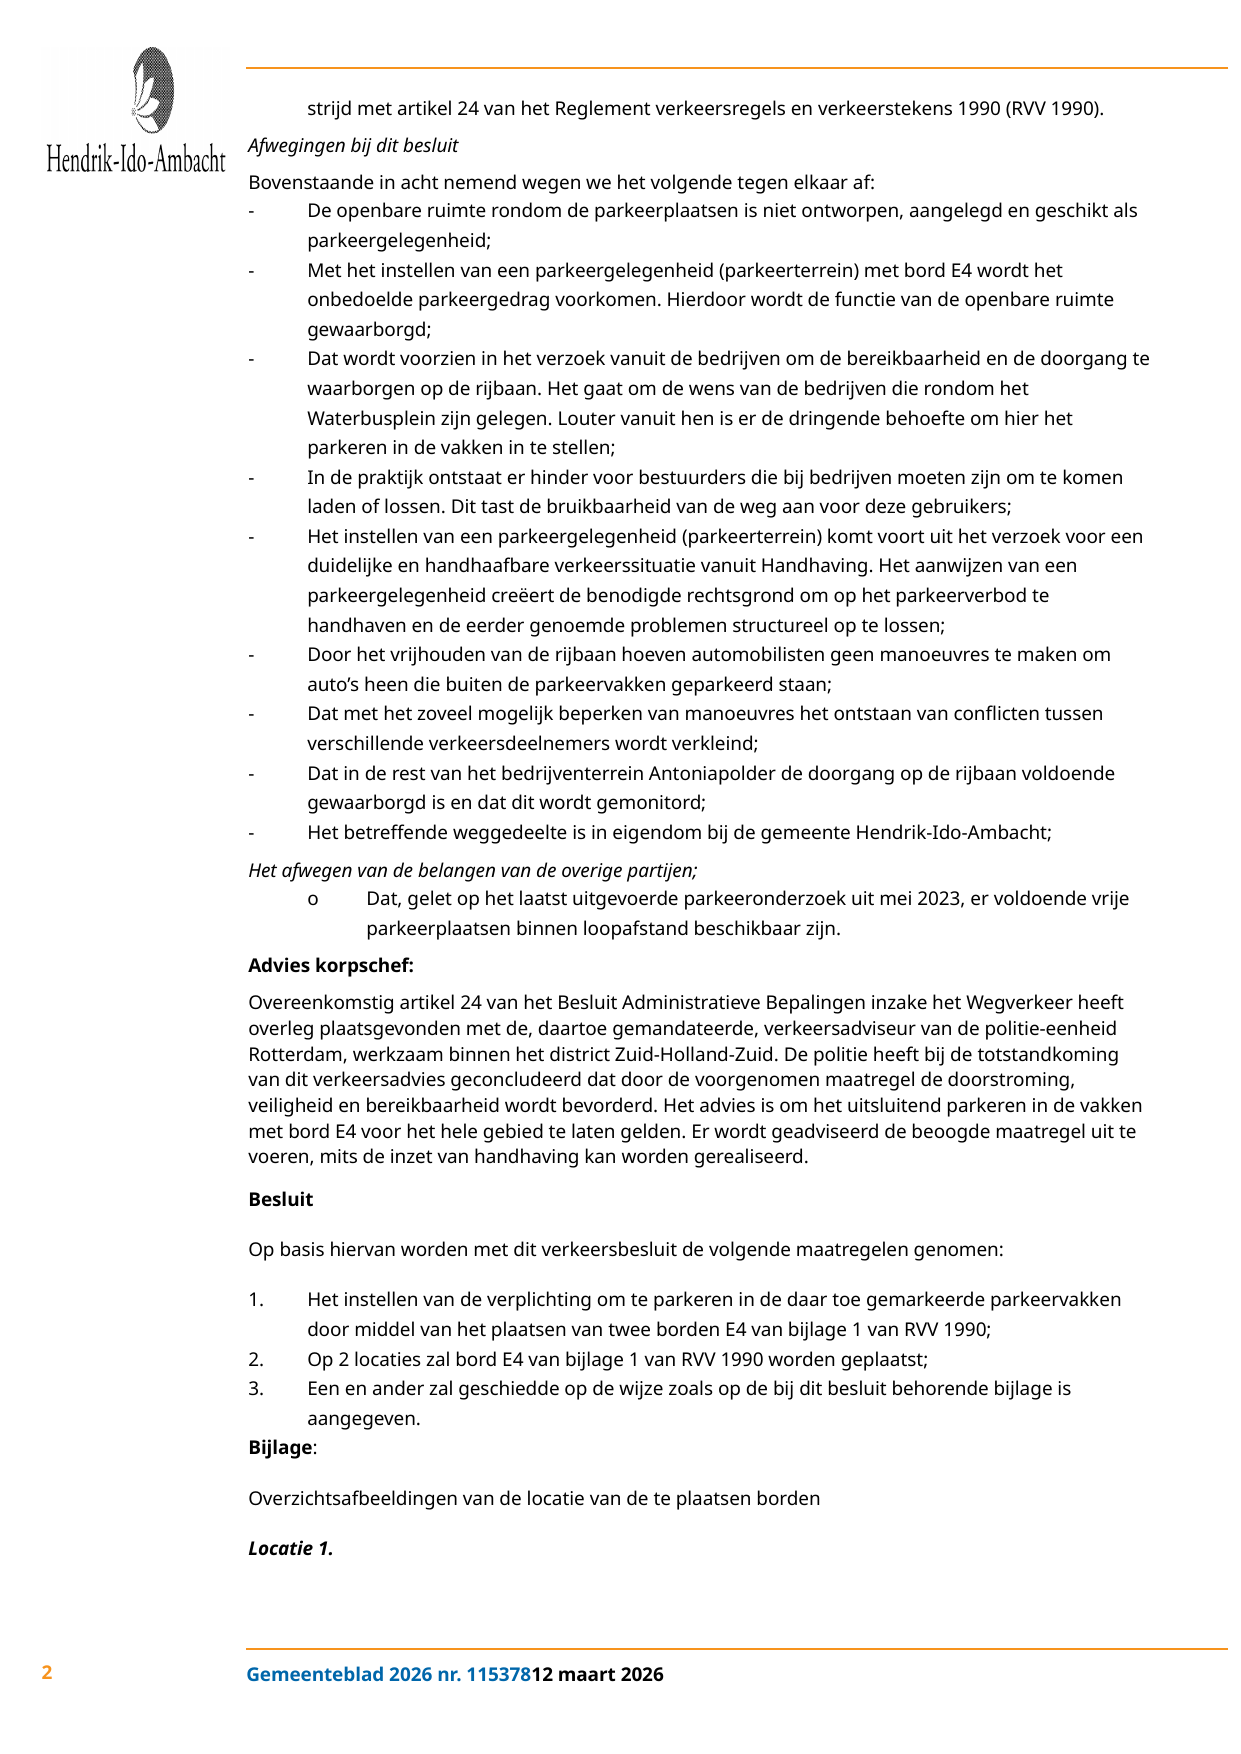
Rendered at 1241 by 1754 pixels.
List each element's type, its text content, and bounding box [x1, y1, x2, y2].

text Het afwegen van de belangen van de overige partijen; [248, 857, 1152, 883]
text Advies korpschef: [248, 953, 1152, 978]
list In de praktijk ontstaat er hinder voor bestuurders die bij bedrijven moeten zijn om te komen laden of lossen. Dit tast de bruikbaarheid van de weg aan voor deze gebruikers; [248, 464, 1152, 519]
list Het instellen van een parkeergelegenheid (parkeerterrein) komt voort uit het verzoek voor een duidelijke en handhaafbare verkeerssituatie vanuit Handhaving. Het aanwijzen van een parkeergelegenheid creëert de benodigde rechtsgrond om op het parkeerverbod te handhaven en de eerder genoemde problemen structureel op te lossen; [248, 523, 1152, 638]
list De openbare ruimte rondom de parkeerplaatsen is niet ontworpen, aangelegd en geschikt als parkeergelegenheid; [248, 198, 1152, 253]
text Bijlage: [248, 1434, 1152, 1460]
text Locatie 1. [248, 1535, 1152, 1561]
list Dat in de rest van het bedrijventerrein Antoniapolder de doorgang op de rijbaan voldoende gewaarborgd is en dat dit wordt gemonitord; [248, 760, 1152, 815]
text Besluit [248, 1186, 1152, 1211]
list Op 2 locaties zal bord E4 van bijlage 1 van RVV 1990 worden geplaatst; [248, 1346, 1152, 1371]
list Door het vrijhouden van de rijbaan hoeven automobilisten geen manoeuvres te maken om auto’s heen die buiten de parkeervakken geparkeerd staan; [248, 641, 1152, 697]
list Dat wordt voorzien in het verzoek vanuit de bedrijven om de bereikbaarheid en de doorgang te waarborgen op de rijbaan. Het gaat om de wens van de bedrijven die rondom het Waterbusplein zijn gelegen. Louter vanuit hen is er de dringende behoefte om hier het parkeren in de vakken in te stellen; [248, 346, 1152, 460]
list Dat met het zoveel mogelijk beperken van manoeuvres het ontstaan van conflicten tussen verschillende verkeersdeelnemers wordt verkleind; [248, 701, 1152, 756]
picture [41, 47, 231, 172]
list Dat, gelet op het laatst uitgevoerde parkeeronderzoek uit mei 2023, er voldoende vrije parkeerplaatsen binnen loopafstand beschikbaar zijn. [307, 885, 1152, 941]
text Afwegingen bij dit besluit [248, 133, 1152, 158]
list Het instellen van de verplichting om te parkeren in de daar toe gemarkeerde parkeervakken door middel van het plaatsen van twee borden E4 van bijlage 1 van RVV 1990; [248, 1287, 1152, 1342]
text Bovenstaande in acht nemend wegen we het volgende tegen elkaar af: [248, 169, 1152, 195]
list Het betreffende weggedeelte is in eigendom bij de gemeente Hendrik-Ido-Ambacht; [248, 819, 1152, 845]
list strijd met artikel 24 van het Reglement verkeersregels en verkeerstekens 1990 (RVV 1990). [248, 95, 1152, 121]
list Met het instellen van een parkeergelegenheid (parkeerterrein) met bord E4 wordt het onbedoelde parkeergedrag voorkomen. Hierdoor wordt de functie van de openbare ruimte gewaarborgd; [248, 257, 1152, 342]
text Op basis hiervan worden met dit verkeersbesluit de volgende maatregelen genomen: [248, 1236, 1152, 1262]
text Overzichtsafbeeldingen van de locatie van de te plaatsen borden [248, 1485, 1152, 1511]
list Een en ander zal geschiedde op de wijze zoals op de bij dit besluit behorende bijlage is aangegeven. [248, 1375, 1152, 1431]
text Overeenkomstig artikel 24 van het Besluit Administratieve Bepalingen inzake het Wegverkeer heeft overleg plaatsgevonden met de, daartoe gemandateerde, verkeersadviseur van de politie-eenheid Rotterdam, werkzaam binnen het district Zuid-Holland-Zuid. De politie heeft bij de totstandkoming van dit verkeersadvies geconcludeerd dat door de voorgenomen maatregel de doorstroming, veiligheid en bereikbaarheid wordt bevorderd. Het advies is om het uitsluitend parkeren in de vakken met bord E4 voor het hele gebied te laten gelden. Er wordt geadviseerd de beoogde maatregel uit te voeren, mits de inzet van handhaving kan worden gerealiseerd. [248, 989, 1152, 1169]
